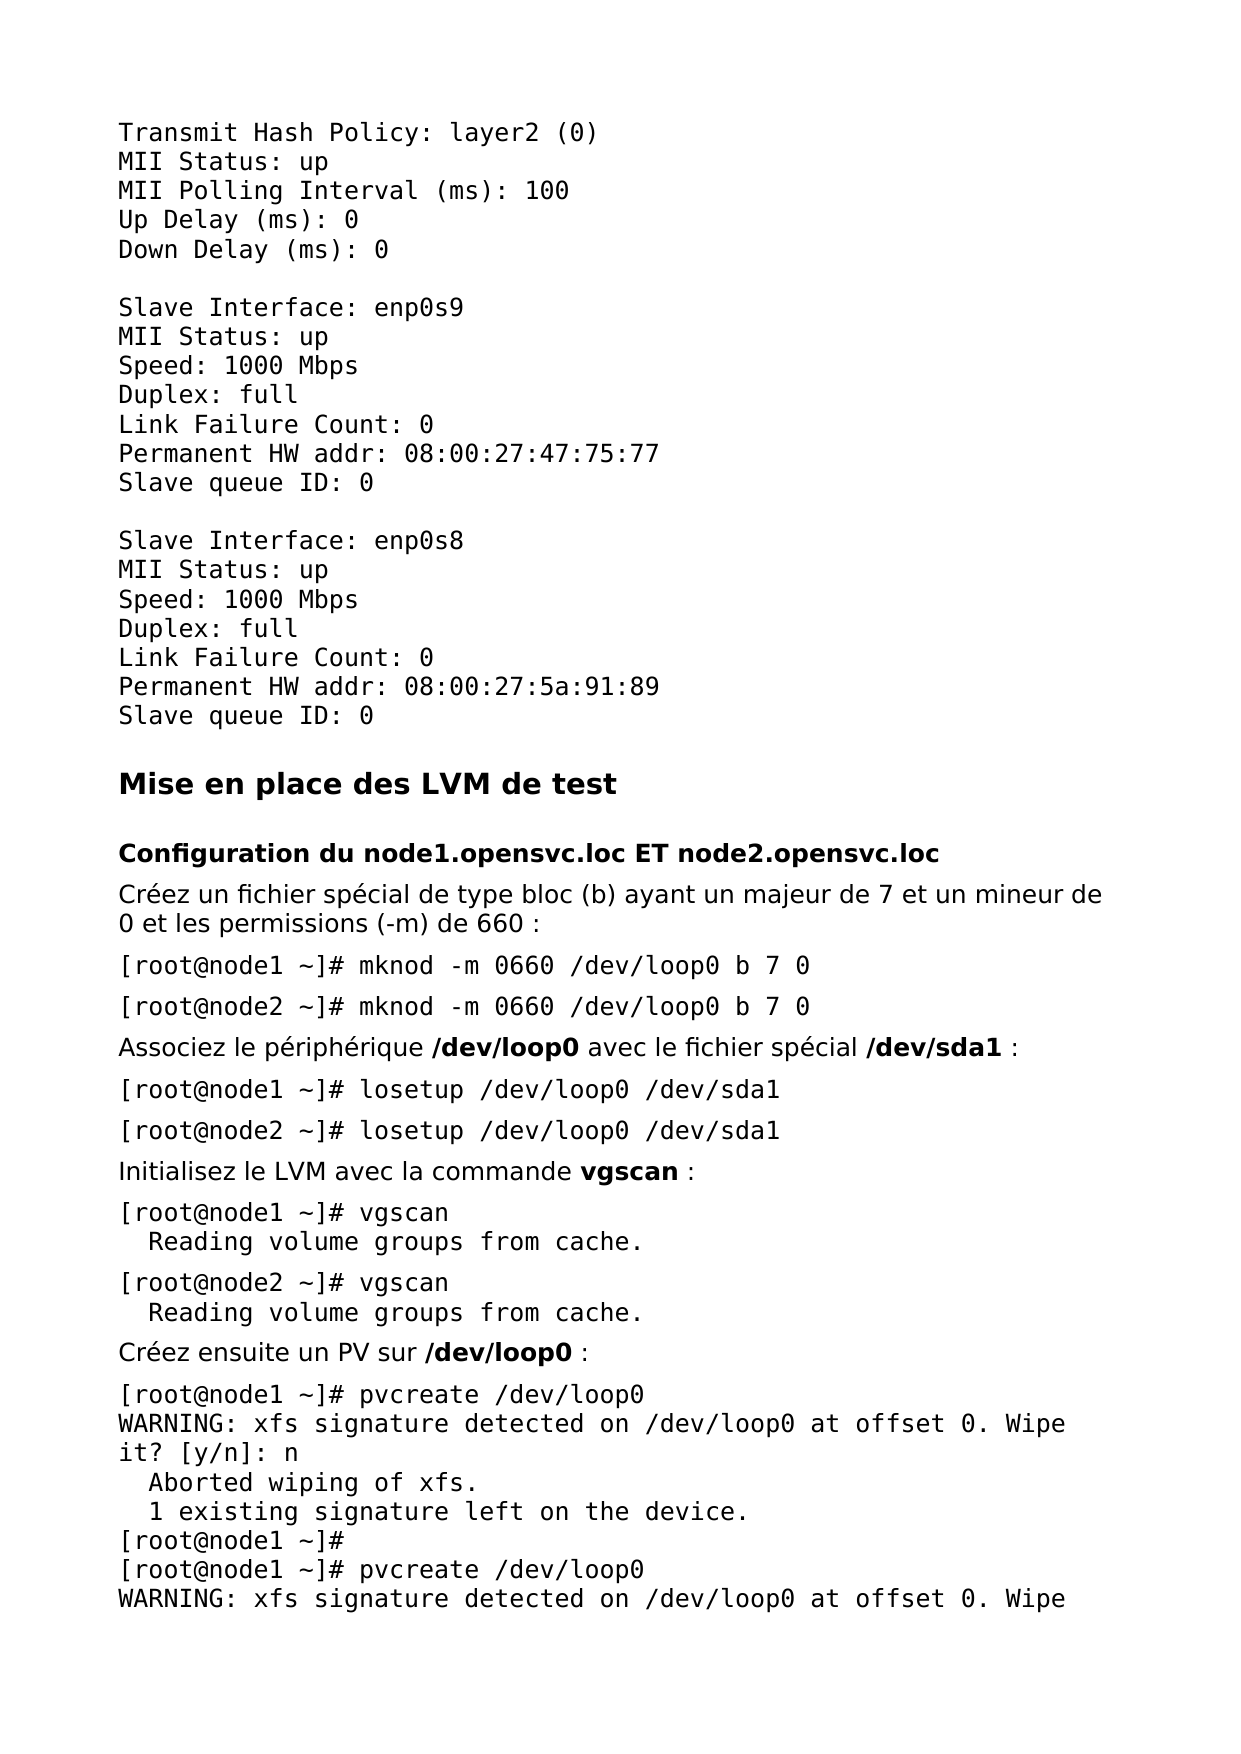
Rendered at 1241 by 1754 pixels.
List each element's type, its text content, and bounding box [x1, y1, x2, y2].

text Initialisez le LVM avec la commande vgscan : [118, 1157, 1122, 1186]
subtitle Configuration du node1.opensvc.loc ET node2.opensvc.loc [118, 839, 1122, 868]
text [root@node2 ~]# losetup /dev/loop0 /dev/sda1 [118, 1116, 1122, 1145]
text [root@node2 ~]# mknod -m 0660 /dev/loop0 b 7 0 [118, 992, 1122, 1021]
text Associez le périphérique /dev/loop0 avec le fichier spécial /dev/sda1 : [118, 1033, 1122, 1062]
text [root@node2 ~]# vgscan Reading volume groups from cache. [118, 1268, 1122, 1327]
text Créez un fichier spécial de type bloc (b) ayant un majeur de 7 et un mineur de 0 et les permissions (-m) de 660 : [118, 881, 1122, 939]
text [root@node1 ~]# vgscan Reading volume groups from cache. [118, 1198, 1122, 1257]
text Créez ensuite un PV sur /dev/loop0 : [118, 1339, 1122, 1368]
text Transmit Hash Policy: layer2 (0) MII Status: up MII Polling Interval (ms): 100 Up Delay (ms): 0 Down Delay (ms): 0 Slave Interface: enp0s9 MII Status: up Speed: 1000 Mbps Duplex: full Link Failure Count: 0 Permanent HW addr: 08:00:27:47:75:77 Slave queue ID: 0 Slave Interface: enp0s8 MII Status: up Speed: 1000 Mbps Duplex: full Link Failure Count: 0 Permanent HW addr: 08:00:27:5a:91:89 Slave queue ID: 0 [118, 118, 1122, 731]
text [root@node1 ~]# losetup /dev/loop0 /dev/sda1 [118, 1075, 1122, 1104]
subtitle Mise en place des LVM de test [118, 767, 1122, 801]
text [root@node1 ~]# mknod -m 0660 /dev/loop0 b 7 0 [118, 951, 1122, 981]
text [root@node1 ~]# pvcreate /dev/loop0 WARNING: xfs signature detected on /dev/loop0 at offset 0. Wipe it? [y/n]: n Aborted wiping of xfs. 1 existing signature left on the device. [root@node1 ~]# [root@node1 ~]# pvcreate /dev/loop0 WARNING: xfs signature detected on /dev/loop0 at offset 0. Wipe [118, 1380, 1122, 1614]
